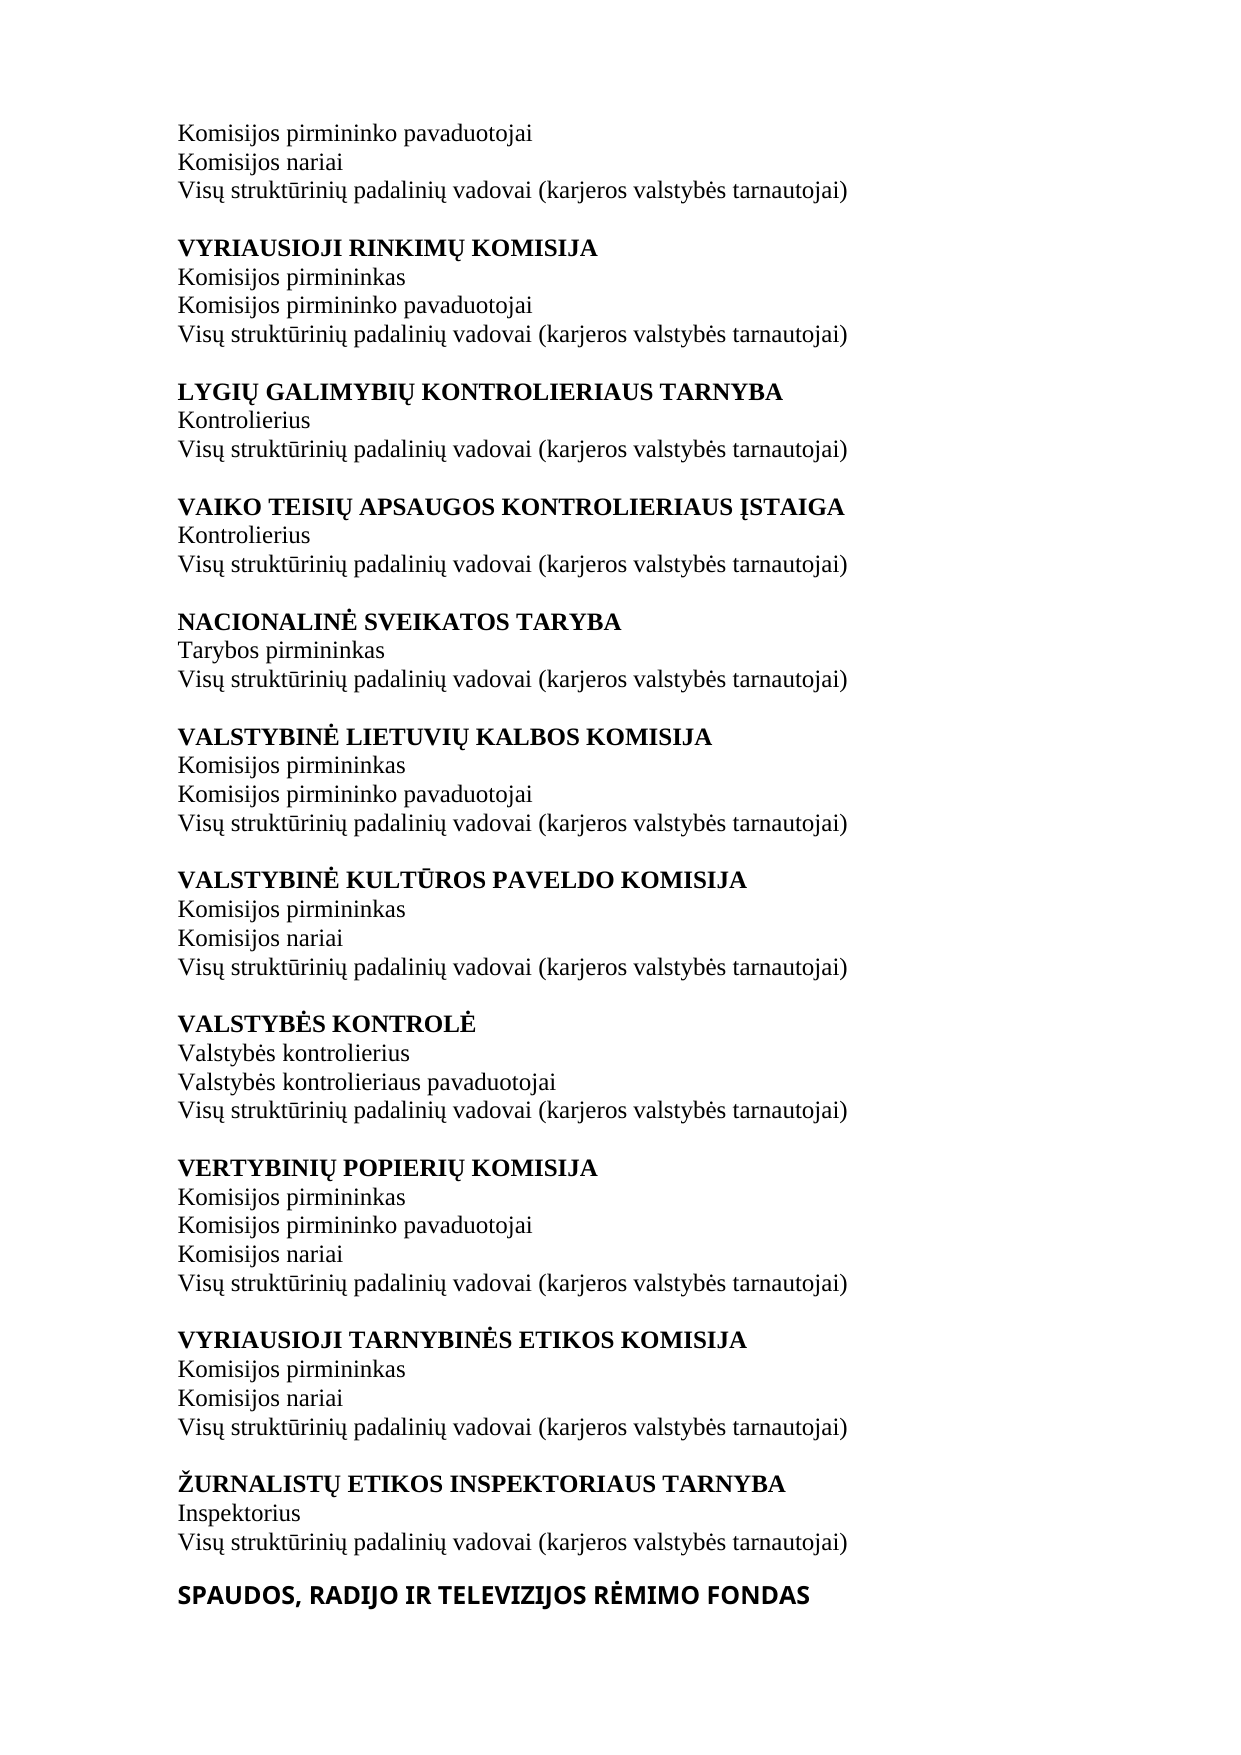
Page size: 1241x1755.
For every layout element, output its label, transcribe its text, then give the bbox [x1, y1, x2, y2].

text Komisijos pirmininkas [177, 751, 1122, 779]
text Visų struktūrinių padalinių vadovai (karjeros valstybės tarnautojai) [177, 808, 1122, 837]
text VYRIAUSIOJI TARNYBINĖS ETIKOS KOMISIJA [177, 1326, 1122, 1354]
text Visų struktūrinių padalinių vadovai (karjeros valstybės tarnautojai) [177, 1096, 1122, 1124]
text VYRIAUSIOJI RINKIMŲ KOMISIJA [177, 233, 1122, 262]
text Visų struktūrinių padalinių vadovai (karjeros valstybės tarnautojai) [177, 952, 1122, 981]
text VALSTYBINĖ LIETUVIŲ KALBOS KOMISIJA [177, 722, 1122, 751]
text Visų struktūrinių padalinių vadovai (karjeros valstybės tarnautojai) [177, 319, 1122, 348]
text Visų struktūrinių padalinių vadovai (karjeros valstybės tarnautojai) [177, 1268, 1122, 1297]
text VALSTYBĖS KONTROLĖ [177, 1009, 1122, 1038]
text VERTYBINIŲ POPIERIŲ KOMISIJA [177, 1153, 1122, 1182]
text NACIONALINĖ SVEIKATOS TARYBA [177, 607, 1122, 636]
text Visų struktūrinių padalinių vadovai (karjeros valstybės tarnautojai) [177, 1527, 1122, 1556]
text Tarybos pirmininkas [177, 636, 1122, 664]
text Visų struktūrinių padalinių vadovai (karjeros valstybės tarnautojai) [177, 434, 1122, 463]
text Komisijos pirmininko pavaduotojai [177, 118, 1122, 147]
text Visų struktūrinių padalinių vadovai (karjeros valstybės tarnautojai) [177, 549, 1122, 578]
text Komisijos pirmininkas [177, 1354, 1122, 1383]
text Komisijos pirmininko pavaduotojai [177, 1211, 1122, 1239]
text LYGIŲ GALIMYBIŲ KONTROLIERIAUS TARNYBA [177, 377, 1122, 406]
text VAIKO TEISIŲ APSAUGOS KONTROLIERIAUS ĮSTAIGA [177, 492, 1122, 521]
text Komisijos pirmininko pavaduotojai [177, 291, 1122, 319]
text VALSTYBINĖ KULTŪROS PAVELDO KOMISIJA [177, 866, 1122, 894]
text Inspektorius [177, 1498, 1122, 1527]
text Komisijos nariai [177, 1383, 1122, 1412]
text Visų struktūrinių padalinių vadovai (karjeros valstybės tarnautojai) [177, 664, 1122, 693]
text Komisijos pirmininkas [177, 262, 1122, 291]
text Komisijos nariai [177, 1239, 1122, 1268]
text Kontrolierius [177, 406, 1122, 434]
text Visų struktūrinių padalinių vadovai (karjeros valstybės tarnautojai) [177, 176, 1122, 204]
text Komisijos pirmininko pavaduotojai [177, 779, 1122, 808]
text ŽURNALISTŲ ETIKOS INSPEKTORIAUS TARNYBA [177, 1469, 1122, 1498]
text Komisijos nariai [177, 147, 1122, 176]
text SPAUDOS, RADIJO IR TELEVIZIJOS RĖMIMO FONDAS [177, 1584, 1122, 1609]
text Valstybės kontrolieriaus pavaduotojai [177, 1067, 1122, 1096]
text Komisijos pirmininkas [177, 1182, 1122, 1211]
text Komisijos nariai [177, 923, 1122, 952]
text Visų struktūrinių padalinių vadovai (karjeros valstybės tarnautojai) [177, 1412, 1122, 1441]
text Kontrolierius [177, 521, 1122, 549]
text Valstybės kontrolierius [177, 1038, 1122, 1067]
text Komisijos pirmininkas [177, 894, 1122, 923]
